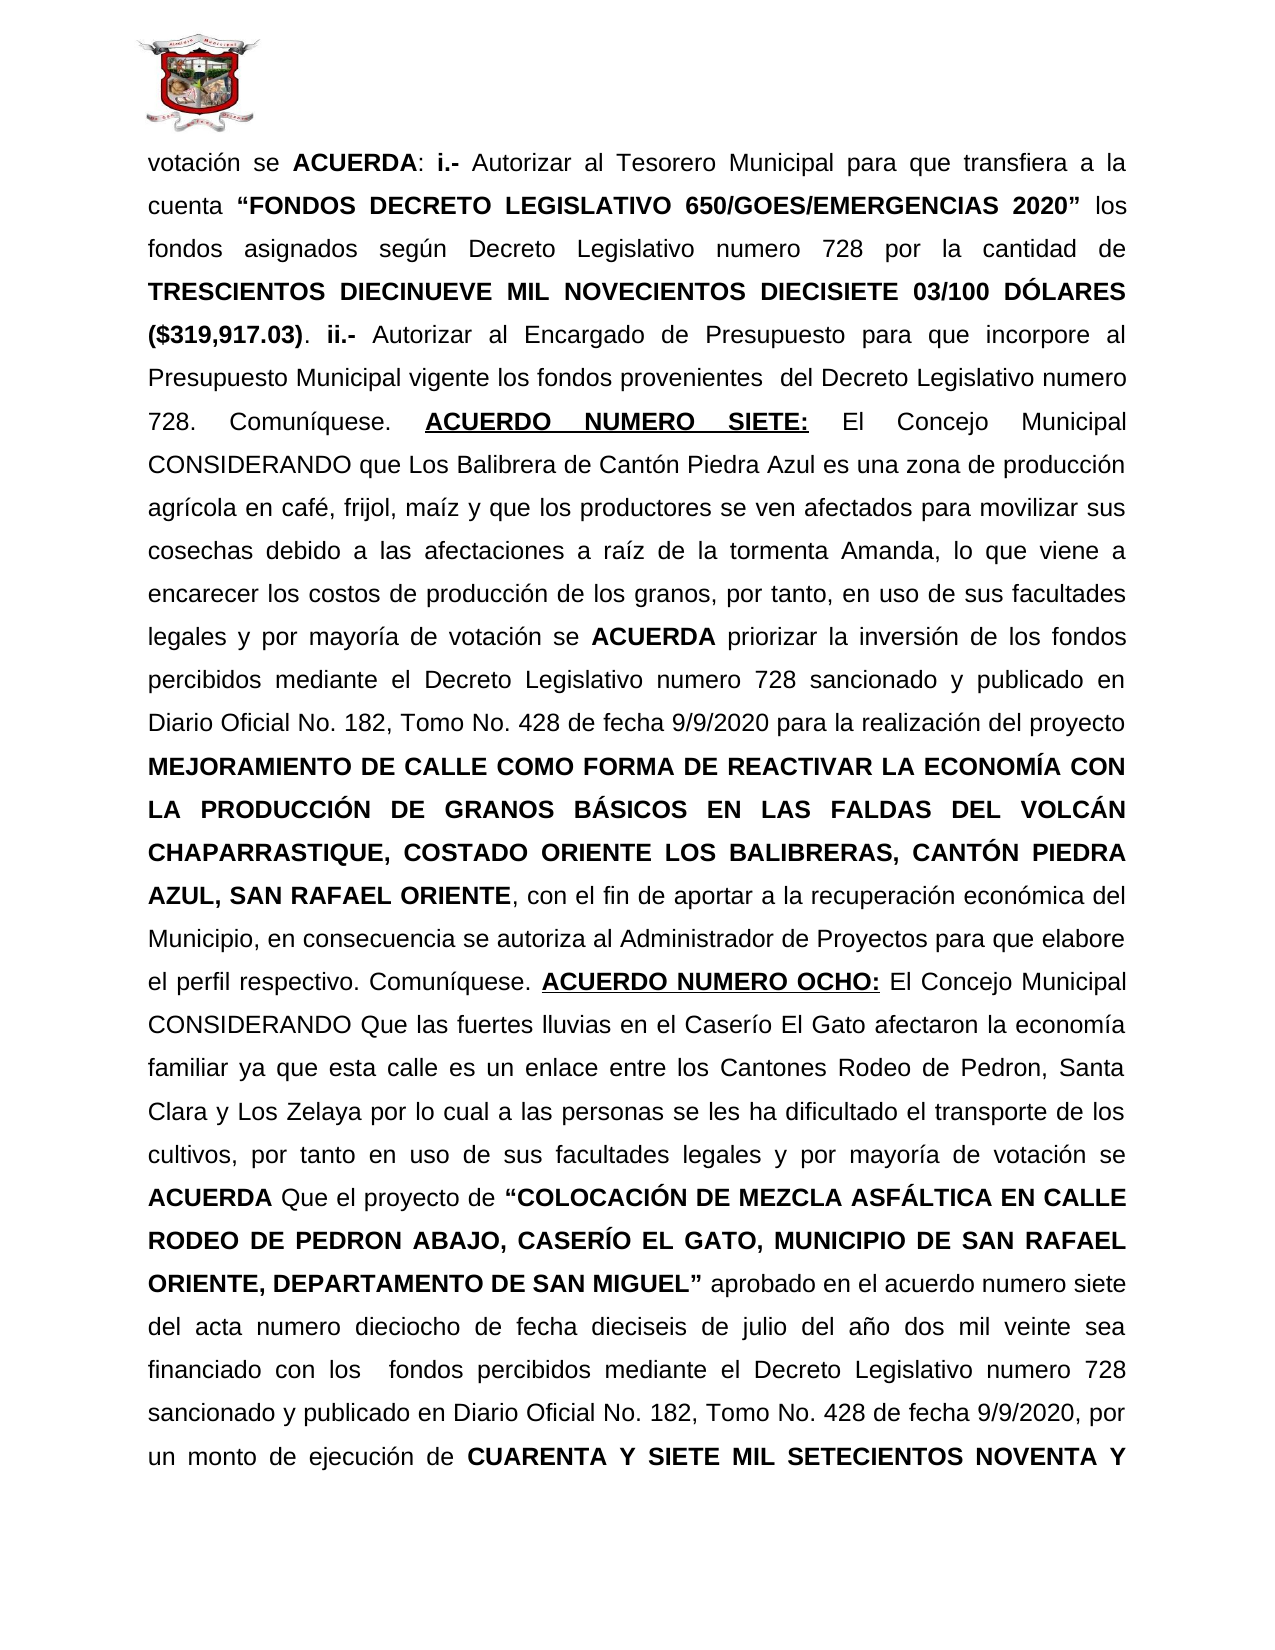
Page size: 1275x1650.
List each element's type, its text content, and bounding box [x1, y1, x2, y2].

text votación se ACUERDA: i.- Autorizar al Tesorero Municipal para que transfiera a la cuenta “FONDOS DECRETO LEGISLATIVO 650/GOES/EMERGENCIAS 2020” los fondos asignados según Decreto Legislativo numero 728 por la cantidad de TRESCIENTOS DIECINUEVE MIL NOVECIENTOS DIECISIETE 03/100 DÓLARES ($319,917.03). ii.- Autorizar al Encargado de Presupuesto para que incorpore al Presupuesto Municipal vigente los fondos provenientes del Decreto Legislativo numero 728. Comuníquese. ACUERDO NUMERO SIETE: El Concejo Municipal CONSIDERANDO que Los Balibrera de Cantón Piedra Azul es una zona de producción agrícola en café, frijol, maíz y que los productores se ven afectados para movilizar sus cosechas debido a las afectaciones a raíz de la tormenta Amanda, lo que viene a encarecer los costos de producción de los granos, por tanto, en uso de sus facultades legales y por mayoría de votación se ACUERDA priorizar la inversión de los fondos percibidos mediante el Decreto Legislativo numero 728 sancionado y publicado en Diario Oficial No. 182, Tomo No. 428 de fecha 9/9/2020 para la realización del proyecto MEJORAMIENTO DE CALLE COMO FORMA DE REACTIVAR LA ECONOMÍA CON LA PRODUCCIÓN DE GRANOS BÁSICOS EN LAS FALDAS DEL VOLCÁN CHAPARRASTIQUE, COSTADO ORIENTE LOS BALIBRERAS, CANTÓN PIEDRA AZUL, SAN RAFAEL ORIENTE, con el fin de aportar a la recuperación económica del Municipio, en consecuencia se autoriza al Administrador de Proyectos para que elabore el perfil respectivo. Comuníquese. ACUERDO NUMERO OCHO: El Concejo Municipal CONSIDERANDO Que las fuertes lluvias en el Caserío El Gato afectaron la economía familiar ya que esta calle es un enlace entre los Cantones Rodeo de Pedron, Santa Clara y Los Zelaya por lo cual a las personas se les ha dificultado el transporte de los cultivos, por tanto en uso de sus facultades legales y por mayoría de votación se ACUERDA Que el proyecto de “COLOCACIÓN DE MEZCLA ASFÁLTICA EN CALLE RODEO DE PEDRON ABAJO, CASERÍO EL GATO, MUNICIPIO DE SAN RAFAEL ORIENTE, DEPARTAMENTO DE SAN MIGUEL” aprobado en el acuerdo numero siete del acta numero dieciocho de fecha dieciseis de julio del año dos mil veinte sea financiado con los fondos percibidos mediante el Decreto Legislativo numero 728 sancionado y publicado en Diario Oficial No. 182, Tomo No. 428 de fecha 9/9/2020, por un monto de ejecución de CUARENTA Y SIETE MIL SETECIENTOS NOVENTA Y [148, 148, 1127, 1470]
